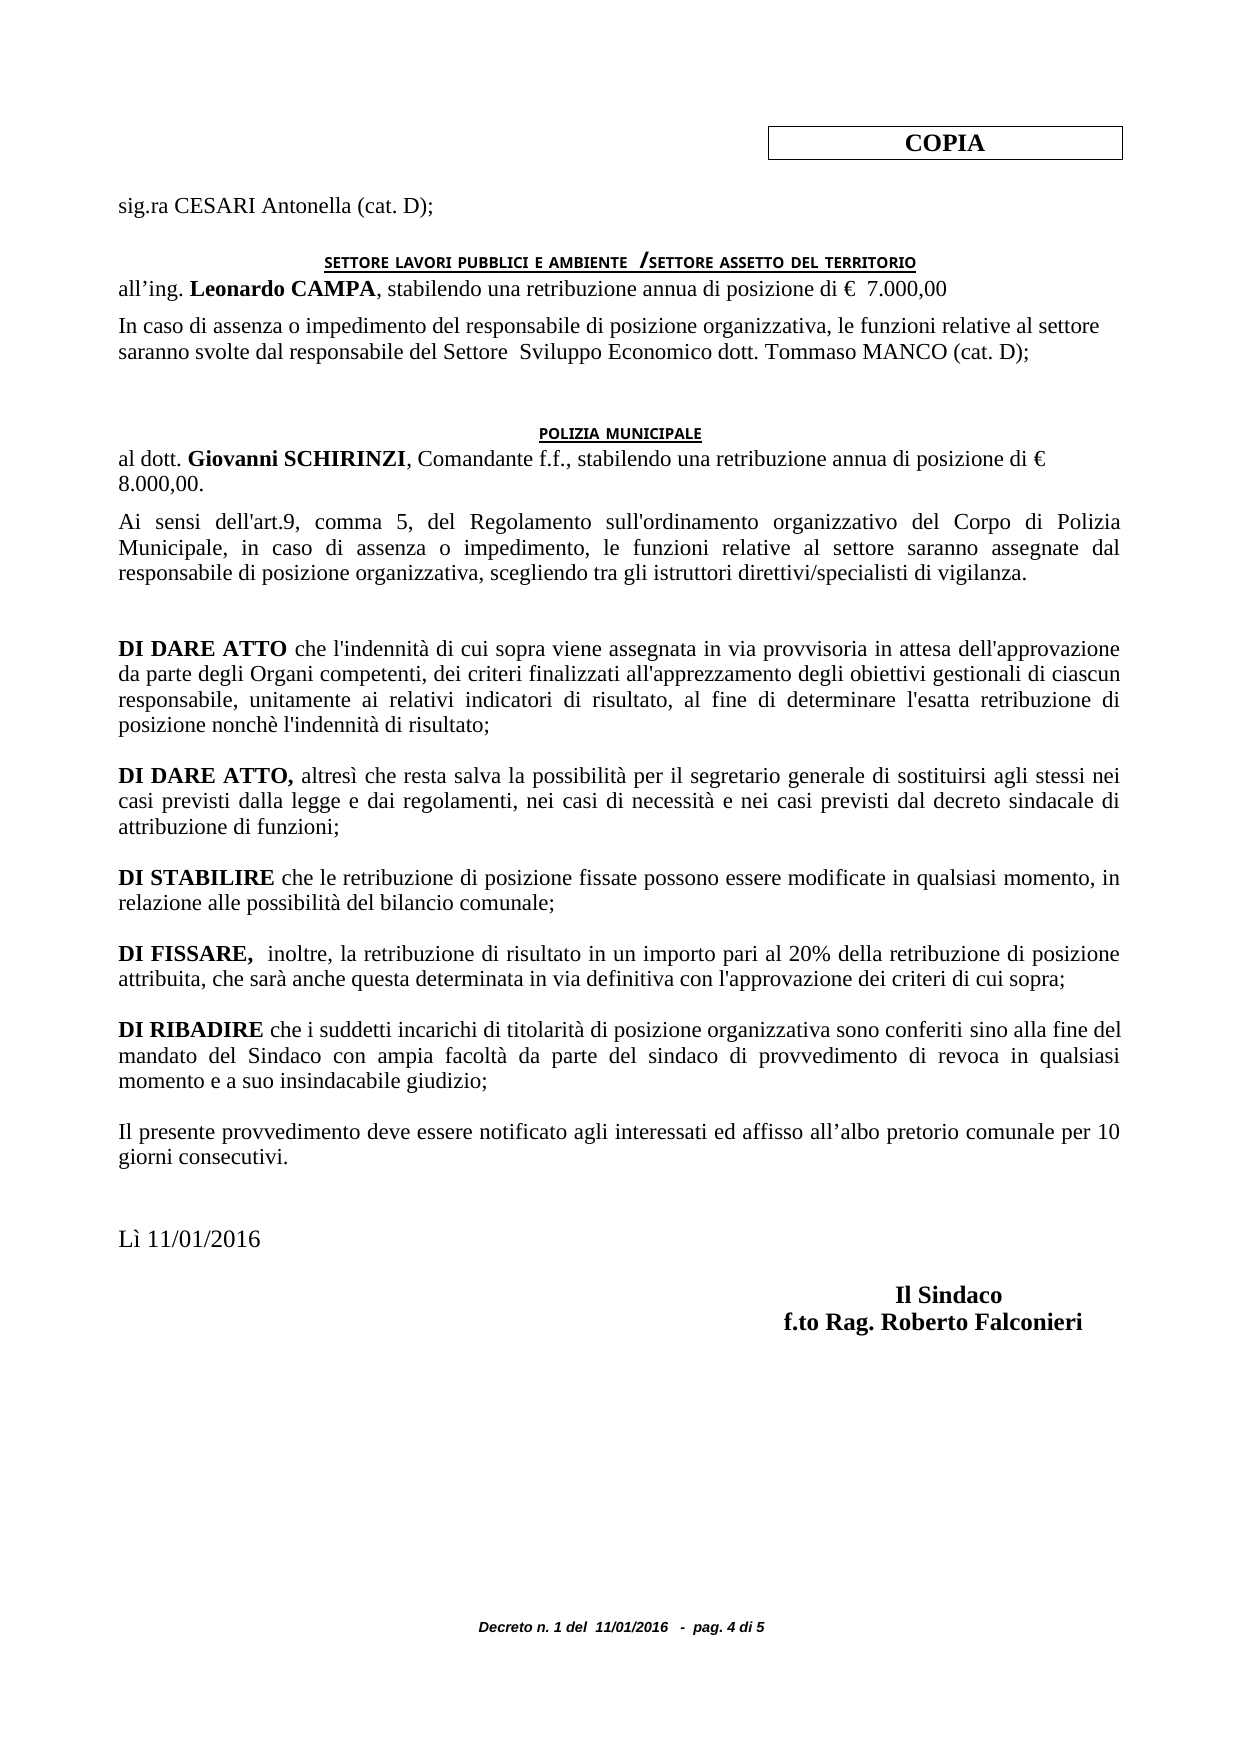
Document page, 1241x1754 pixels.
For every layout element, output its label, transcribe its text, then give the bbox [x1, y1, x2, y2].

text all’ing. Leonardo CAMPA, stabilendo una retribuzione annua di posizione di € 7.000,00 [118, 276, 1122, 301]
text Il Sindaco [118, 1281, 1122, 1308]
text DI DARE ATTO, altresì che resta salva la possibilità per il segretario generale di sostituirsi agli stessi nei casi previsti dalla legge e dai regolamenti, nei casi di necessità e nei casi previsti dal decreto sindacale di attribuzione di funzioni; [118, 763, 1122, 839]
text DI STABILIRE che le retribuzione di posizione fissate possono essere modificate in qualsiasi momento, in relazione alle possibilità del bilancio comunale; [118, 865, 1122, 916]
text Ai sensi dell'art.9, comma 5, del Regolamento sull'ordinamento organizzativo del Corpo di Polizia Municipale, in caso di assenza o impedimento, le funzioni relative al settore saranno assegnate dal responsabile di posizione organizzativa, scegliendo tra gli istruttori direttivi/specialisti di vigilanza. [118, 509, 1122, 586]
text al dott. Giovanni SCHIRINZI, Comandante f.f., stabilendo una retribuzione annua di posizione di € 8.000,00. [118, 446, 1122, 497]
text polizia municipale [118, 415, 1122, 446]
text In caso di assenza o impedimento del responsabile di posizione organizzativa, le funzioni relative al settore saranno svolte dal responsabile del Settore Sviluppo Economico dott. Tommaso MANCO (cat. D); [118, 313, 1122, 364]
text DI DARE ATTO che l'indennità di cui sopra viene assegnata in via provvisoria in attesa dell'approvazione da parte degli Organi competenti, dei criteri finalizzati all'apprezzamento degli obiettivi gestionali di ciascun responsabile, unitamente ai relativi indicatori di risultato, al fine di determinare l'esatta retribuzione di posizione nonchè l'indennità di risultato; [118, 636, 1122, 738]
text Il presente provvedimento deve essere notificato agli interessati ed affisso all’albo pretorio comunale per 10 giorni consecutivi. [118, 1119, 1122, 1170]
text sig.ra CESARI Antonella (cat. D); [118, 193, 1122, 219]
text DI FISSARE, inoltre, la retribuzione di risultato in un importo pari al 20% della retribuzione di posizione attribuita, che sarà anche questa determinata in via definitiva con l'approvazione dei criteri di cui sopra; [118, 941, 1122, 992]
text f.to Rag. Roberto Falconieri [118, 1308, 1122, 1336]
text Lì 11/01/2016 [118, 1225, 1122, 1253]
text settore lavori pubblici e ambiente /settore assetto del territorio [118, 244, 1122, 276]
text DI RIBADIRE che i suddetti incarichi di titolarità di posizione organizzativa sono conferiti sino alla fine del mandato del Sindaco con ampia facoltà da parte del sindaco di provvedimento di revoca in qualsiasi momento e a suo insindacabile giudizio; [118, 1017, 1122, 1093]
